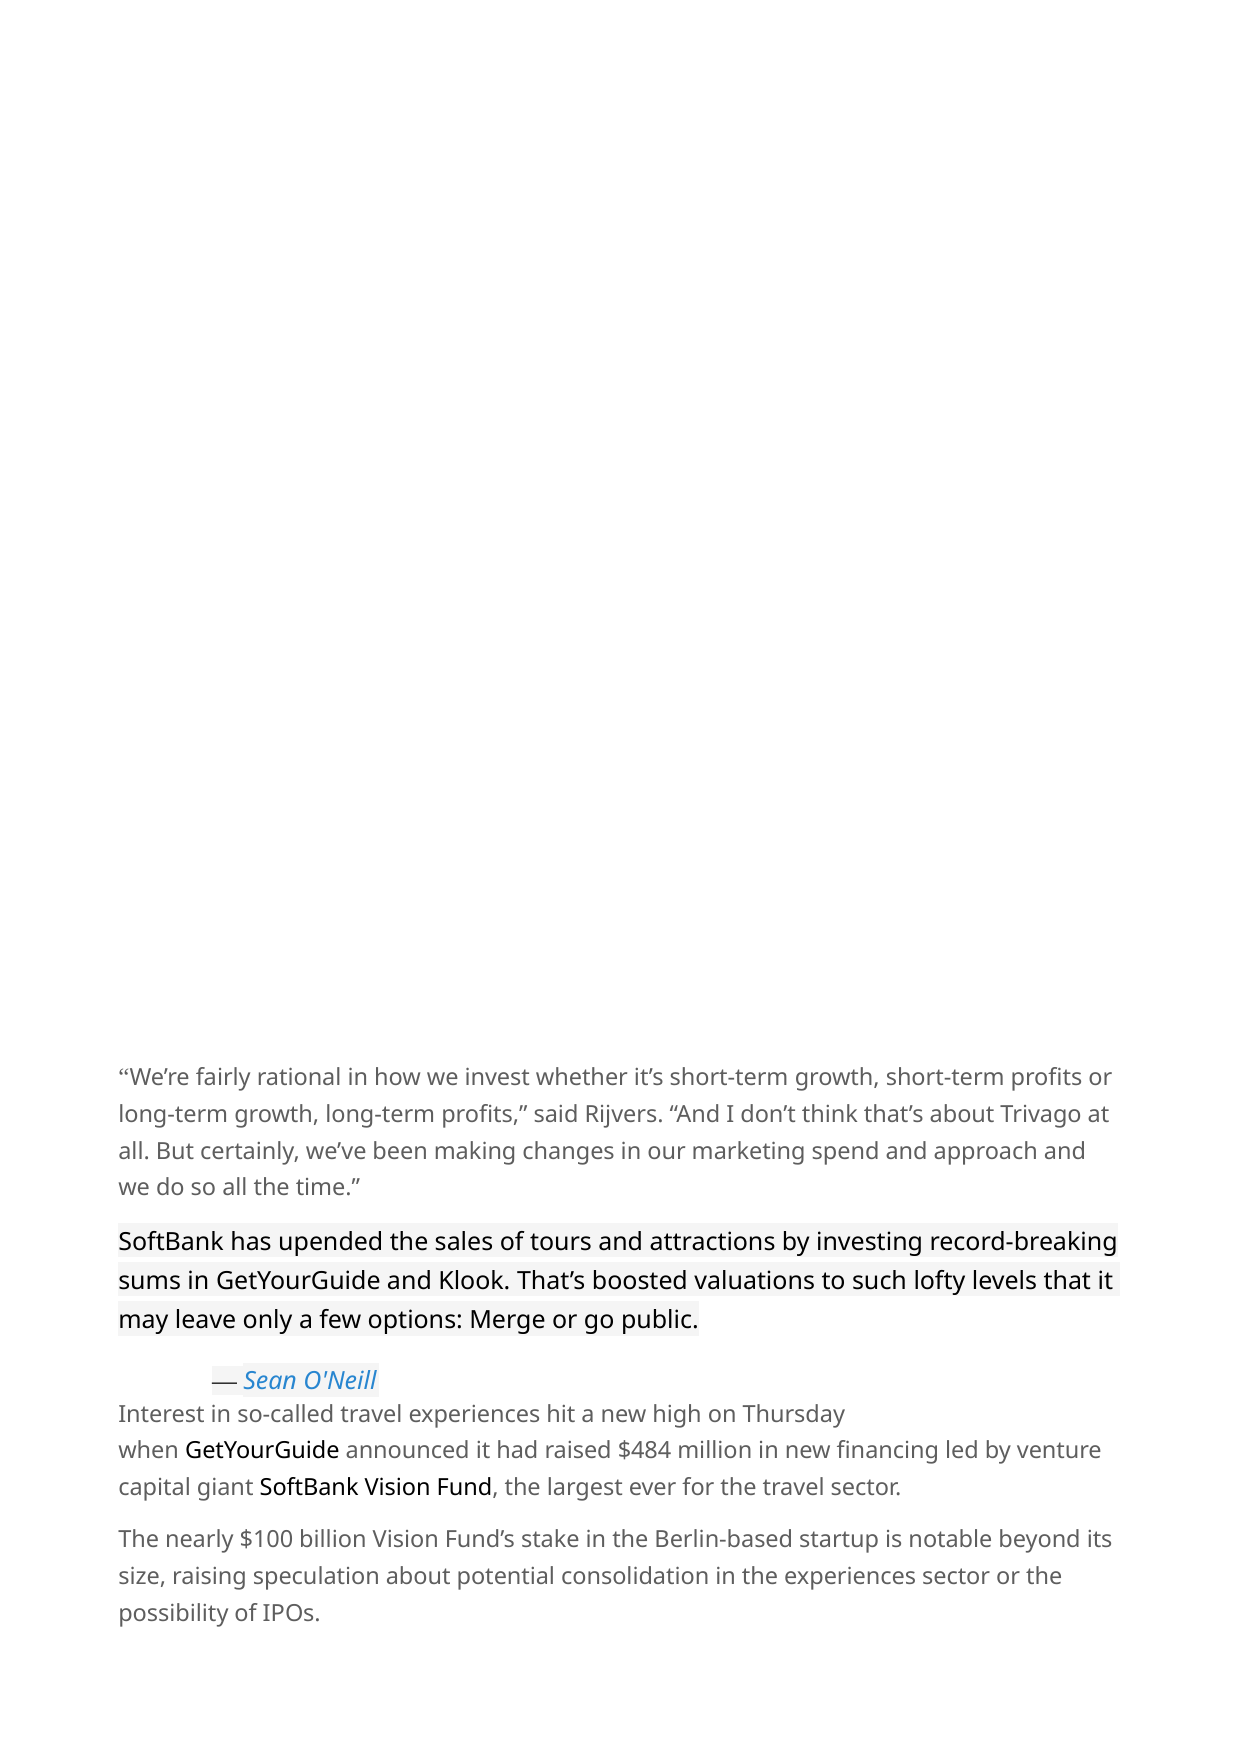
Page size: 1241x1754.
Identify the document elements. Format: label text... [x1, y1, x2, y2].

text The nearly $100 billion Vision Fund’s stake in the Berlin-based startup is notable beyond its size, raising speculation about potential consolidation in the experiences sector or the possibility of IPOs. [118, 1523, 1122, 1628]
text “We’re fairly rational in how we invest whether it’s short-term growth, short-term profits or long-term growth, long-term profits,” said Rijvers. “And I don’t think that’s about Trivago at all. But certainly, we’ve been making changes in our marketing spend and approach and we do so all the time.” [0, 118, 1240, 1203]
text Interest in so-called travel experiences hit a new high on Thursday when GetYourGuide announced it had raised $484 million in new financing led by venture capital giant SoftBank Vision Fund, the largest ever for the travel sector. [118, 1397, 1122, 1502]
text Skift Take [118, 118, 306, 161]
text — Sean O'Neill [212, 1356, 1122, 1397]
text SoftBank has upended the sales of tours and attractions by investing record-breaking sums in GetYourGuide and Klook. That’s boosted valuations to such lofty levels that it may leave only a few options: Merge or go public. [118, 1223, 1122, 1336]
